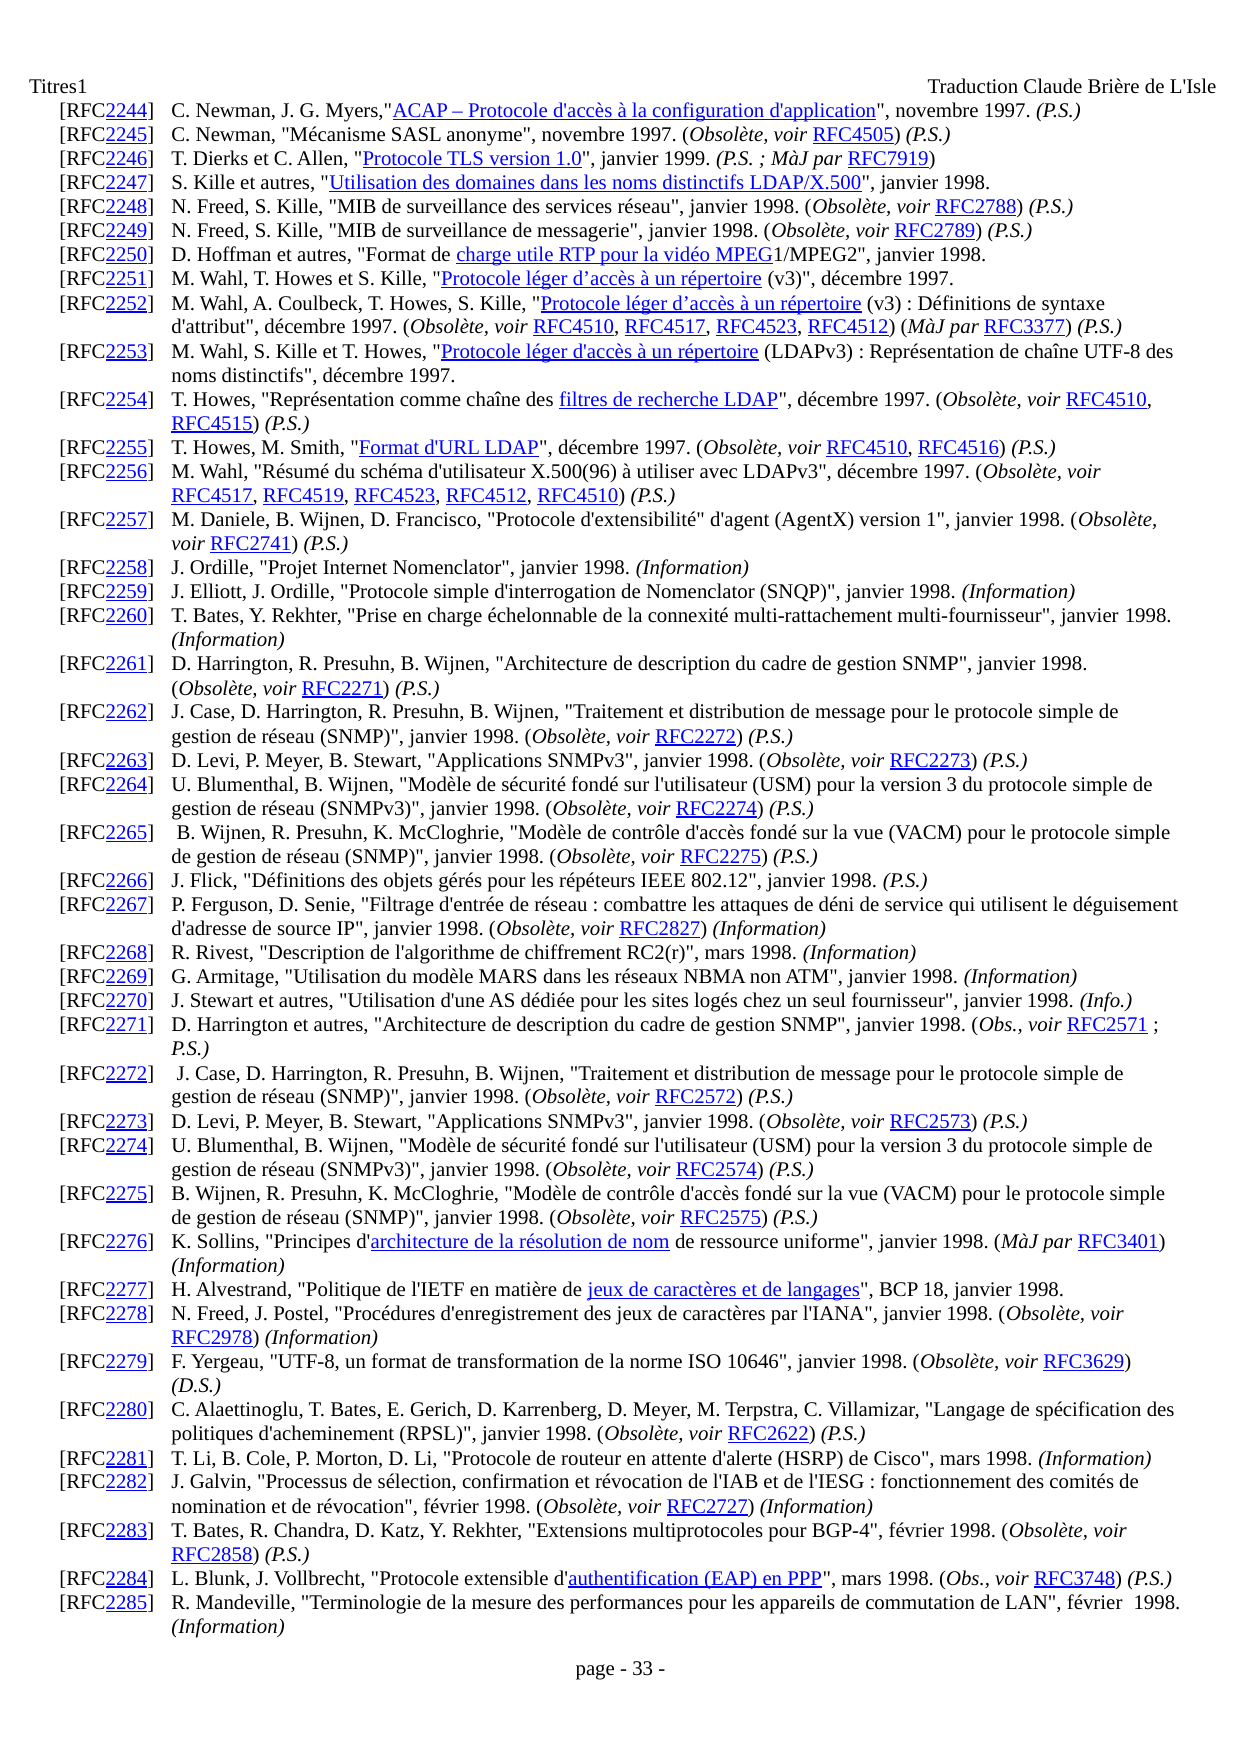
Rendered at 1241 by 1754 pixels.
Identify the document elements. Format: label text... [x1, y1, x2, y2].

text [RFC2258] J. Ordille, "Projet Internet Nomenclator", janvier 1998. (Information) [59, 555, 1181, 579]
text [RFC2265] B. Wijnen, R. Presuhn, K. McCloghrie, "Modèle de contrôle d'accès fondé sur la vue (VACM) pour le protocole simple de gestion de réseau (SNMP)", janvier 1998. (Obsolète, voir RFC2275) (P.S.) [59, 820, 1181, 868]
text [RFC2282] J. Galvin, "Processus de sélection, confirmation et révocation de l'IAB et de l'IESG : fonctionnement des comités de nomination et de révocation", février 1998. (Obsolète, voir RFC2727) (Information) [59, 1469, 1181, 1518]
text [RFC2244] C. Newman, J. G. Myers,"ACAP – Protocole d'accès à la configuration d'application", novembre 1997. (P.S.) [59, 98, 1181, 122]
text [RFC2276] K. Sollins, "Principes d'architecture de la résolution de nom de ressource uniforme", janvier 1998. (MàJ par RFC3401) (Information) [59, 1229, 1181, 1277]
text [RFC2250] D. Hoffman et autres, "Format de charge utile RTP pour la vidéo MPEG1/MPEG2", janvier 1998. [59, 242, 1181, 266]
text [RFC2285] R. Mandeville, "Terminologie de la mesure des performances pour les appareils de commutation de LAN", février 1998. (Information) [59, 1590, 1181, 1638]
text [RFC2275] B. Wijnen, R. Presuhn, K. McCloghrie, "Modèle de contrôle d'accès fondé sur la vue (VACM) pour le protocole simple de gestion de réseau (SNMP)", janvier 1998. (Obsolète, voir RFC2575) (P.S.) [59, 1181, 1181, 1229]
text [RFC2268] R. Rivest, "Description de l'algorithme de chiffrement RC2(r)", mars 1998. (Information) [59, 940, 1181, 964]
text [RFC2266] J. Flick, "Définitions des objets gérés pour les répéteurs IEEE 802.12", janvier 1998. (P.S.) [59, 868, 1181, 892]
text [RFC2247] S. Kille et autres, "Utilisation des domaines dans les noms distinctifs LDAP/X.500", janvier 1998. [59, 170, 1181, 194]
text [RFC2256] M. Wahl, "Résumé du schéma d'utilisateur X.500(96) à utiliser avec LDAPv3", décembre 1997. (Obsolète, voir RFC4517, RFC4519, RFC4523, RFC4512, RFC4510) (P.S.) [59, 459, 1181, 507]
text [RFC2255] T. Howes, M. Smith, "Format d'URL LDAP", décembre 1997. (Obsolète, voir RFC4510, RFC4516) (P.S.) [59, 435, 1181, 459]
text [RFC2252] M. Wahl, A. Coulbeck, T. Howes, S. Kille, "Protocole léger d’accès à un répertoire (v3) : Définitions de syntaxe d'attribut", décembre 1997. (Obsolète, voir RFC4510, RFC4517, RFC4523, RFC4512) (MàJ par RFC3377) (P.S.) [59, 290, 1181, 338]
text [RFC2253] M. Wahl, S. Kille et T. Howes, "Protocole léger d'accès à un répertoire (LDAPv3) : Représentation de chaîne UTF-8 des noms distinctifs", décembre 1997. [59, 338, 1181, 387]
text [RFC2246] T. Dierks et C. Allen, "Protocole TLS version 1.0", janvier 1999. (P.S. ; MàJ par RFC7919) [59, 146, 1181, 170]
text [RFC2261] D. Harrington, R. Presuhn, B. Wijnen, "Architecture de description du cadre de gestion SNMP", janvier 1998. (Obsolète, voir RFC2271) (P.S.) [59, 651, 1181, 699]
text [RFC2283] T. Bates, R. Chandra, D. Katz, Y. Rekhter, "Extensions multiprotocoles pour BGP-4", février 1998. (Obsolète, voir RFC2858) (P.S.) [59, 1518, 1181, 1566]
text [RFC2272] J. Case, D. Harrington, R. Presuhn, B. Wijnen, "Traitement et distribution de message pour le protocole simple de gestion de réseau (SNMP)", janvier 1998. (Obsolète, voir RFC2572) (P.S.) [59, 1060, 1181, 1108]
text [RFC2274] U. Blumenthal, B. Wijnen, "Modèle de sécurité fondé sur l'utilisateur (USM) pour la version 3 du protocole simple de gestion de réseau (SNMPv3)", janvier 1998. (Obsolète, voir RFC2574) (P.S.) [59, 1133, 1181, 1181]
text [RFC2245] C. Newman, "Mécanisme SASL anonyme", novembre 1997. (Obsolète, voir RFC4505) (P.S.) [59, 122, 1181, 146]
text [RFC2277] H. Alvestrand, "Politique de l'IETF en matière de jeux de caractères et de langages", BCP 18, janvier 1998. [59, 1277, 1181, 1301]
text [RFC2278] N. Freed, J. Postel, "Procédures d'enregistrement des jeux de caractères par l'IANA", janvier 1998. (Obsolète, voir RFC2978) (Information) [59, 1301, 1181, 1349]
text [RFC2284] L. Blunk, J. Vollbrecht, "Protocole extensible d'authentification (EAP) en PPP", mars 1998. (Obs., voir RFC3748) (P.S.) [59, 1566, 1181, 1590]
text [RFC2262] J. Case, D. Harrington, R. Presuhn, B. Wijnen, "Traitement et distribution de message pour le protocole simple de gestion de réseau (SNMP)", janvier 1998. (Obsolète, voir RFC2272) (P.S.) [59, 699, 1181, 748]
text [RFC2271] D. Harrington et autres, "Architecture de description du cadre de gestion SNMP", janvier 1998. (Obs., voir RFC2571 ; P.S.) [59, 1012, 1181, 1060]
text [RFC2248] N. Freed, S. Kille, "MIB de surveillance des services réseau", janvier 1998. (Obsolète, voir RFC2788) (P.S.) [59, 194, 1181, 218]
text [RFC2260] T. Bates, Y. Rekhter, "Prise en charge échelonnable de la connexité multi-rattachement multi-fournisseur", janvier 1998. (Information) [59, 603, 1181, 651]
text [RFC2264] U. Blumenthal, B. Wijnen, "Modèle de sécurité fondé sur l'utilisateur (USM) pour la version 3 du protocole simple de gestion de réseau (SNMPv3)", janvier 1998. (Obsolète, voir RFC2274) (P.S.) [59, 772, 1181, 820]
text [RFC2251] M. Wahl, T. Howes et S. Kille, "Protocole léger d’accès à un répertoire (v3)", décembre 1997. [59, 266, 1181, 290]
text [RFC2269] G. Armitage, "Utilisation du modèle MARS dans les réseaux NBMA non ATM", janvier 1998. (Information) [59, 964, 1181, 988]
text [RFC2273] D. Levi, P. Meyer, B. Stewart, "Applications SNMPv3", janvier 1998. (Obsolète, voir RFC2573) (P.S.) [59, 1108, 1181, 1133]
text [RFC2279] F. Yergeau, "UTF-8, un format de transformation de la norme ISO 10646", janvier 1998. (Obsolète, voir RFC3629) (D.S.) [59, 1349, 1181, 1397]
text [RFC2263] D. Levi, P. Meyer, B. Stewart, "Applications SNMPv3", janvier 1998. (Obsolète, voir RFC2273) (P.S.) [59, 748, 1181, 772]
text [RFC2270] J. Stewart et autres, "Utilisation d'une AS dédiée pour les sites logés chez un seul fournisseur", janvier 1998. (Info.) [59, 988, 1181, 1012]
text [RFC2281] T. Li, B. Cole, P. Morton, D. Li, "Protocole de routeur en attente d'alerte (HSRP) de Cisco", mars 1998. (Information) [59, 1445, 1181, 1469]
text [RFC2267] P. Ferguson, D. Senie, "Filtrage d'entrée de réseau : combattre les attaques de déni de service qui utilisent le déguisement d'adresse de source IP", janvier 1998. (Obsolète, voir RFC2827) (Information) [59, 892, 1181, 940]
text [RFC2249] N. Freed, S. Kille, "MIB de surveillance de messagerie", janvier 1998. (Obsolète, voir RFC2789) (P.S.) [59, 218, 1181, 242]
text [RFC2280] C. Alaettinoglu, T. Bates, E. Gerich, D. Karrenberg, D. Meyer, M. Terpstra, C. Villamizar, "Langage de spécification des politiques d'acheminement (RPSL)", janvier 1998. (Obsolète, voir RFC2622) (P.S.) [59, 1397, 1181, 1445]
text [RFC2259] J. Elliott, J. Ordille, "Protocole simple d'interrogation de Nomenclator (SNQP)", janvier 1998. (Information) [59, 579, 1181, 603]
text [RFC2257] M. Daniele, B. Wijnen, D. Francisco, "Protocole d'extensibilité" d'agent (AgentX) version 1", janvier 1998. (Obsolète, voir RFC2741) (P.S.) [59, 507, 1181, 555]
text [RFC2254] T. Howes, "Représentation comme chaîne des filtres de recherche LDAP", décembre 1997. (Obsolète, voir RFC4510, RFC4515) (P.S.) [59, 387, 1181, 435]
